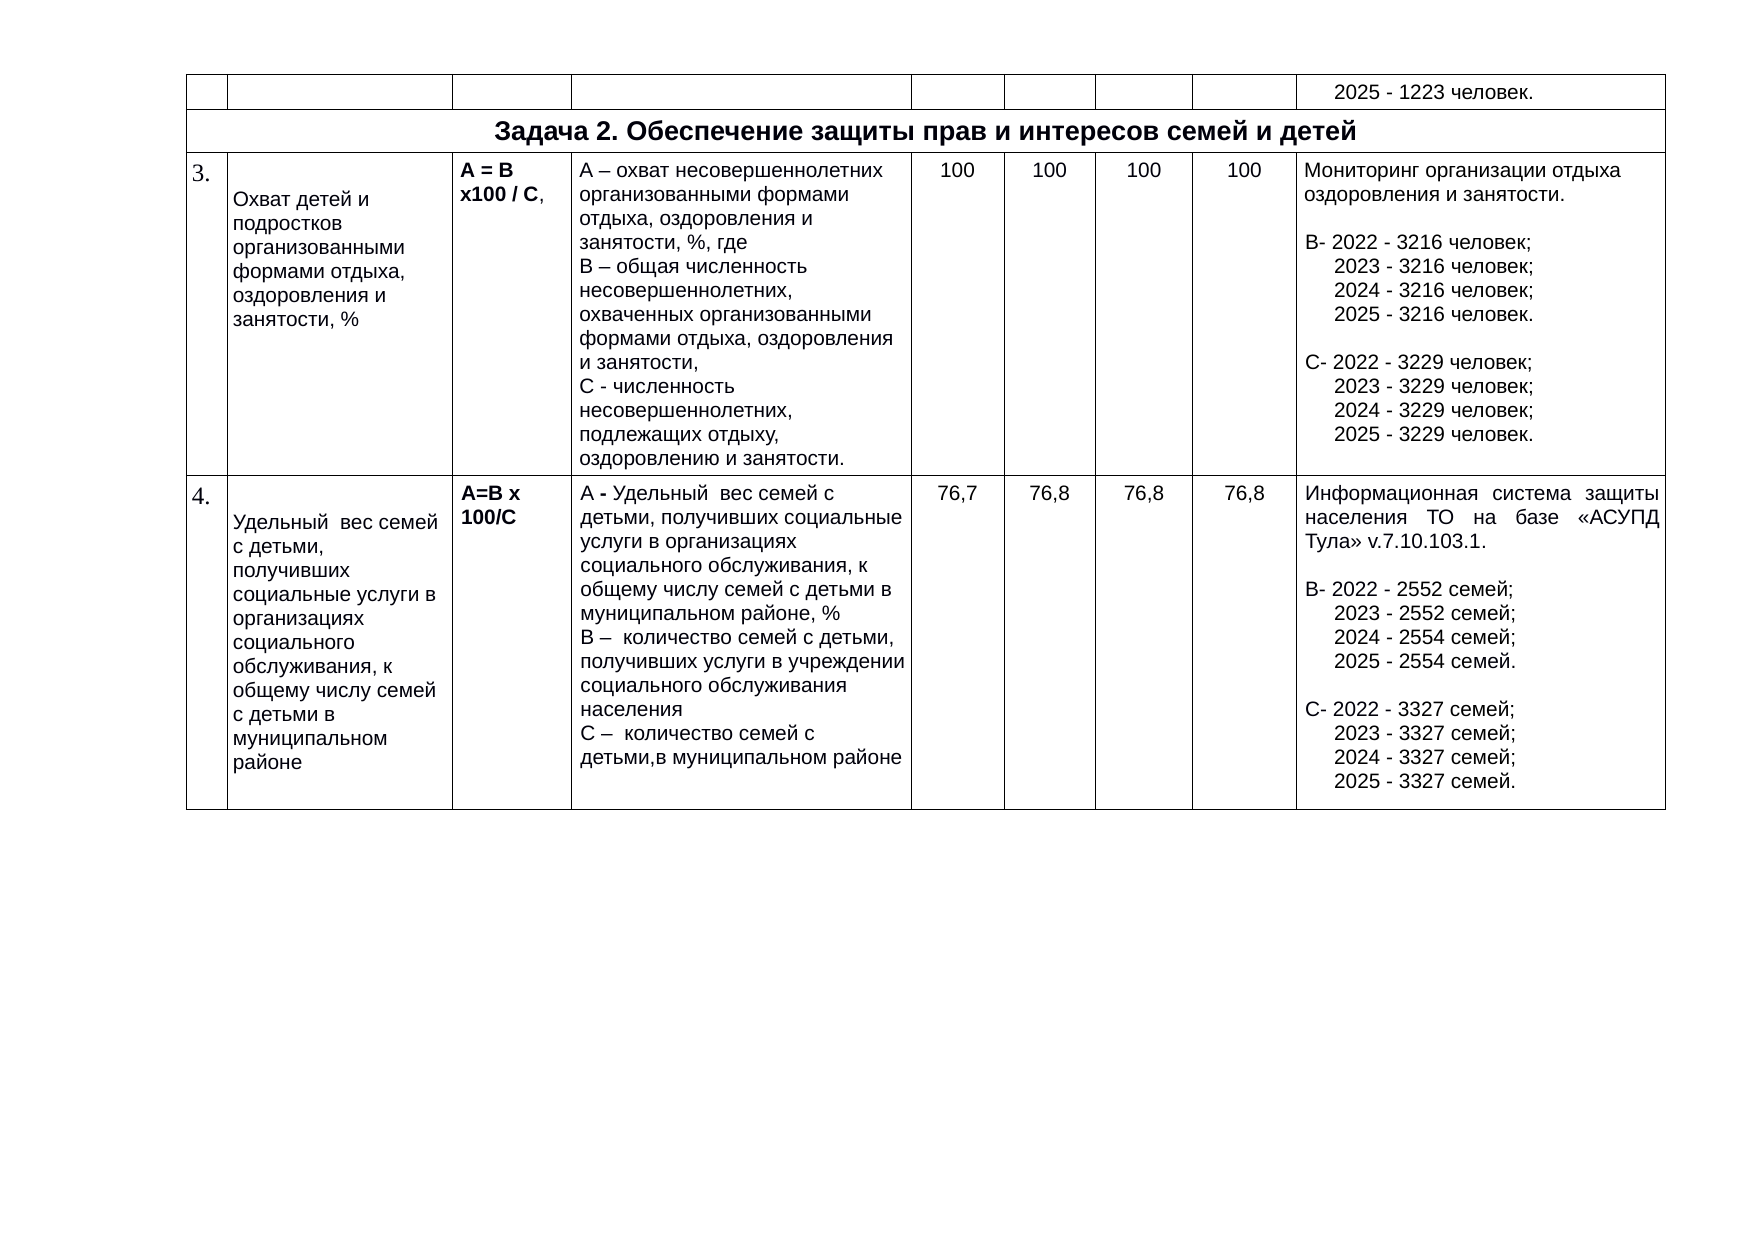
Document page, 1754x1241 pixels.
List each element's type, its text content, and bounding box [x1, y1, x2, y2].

table_cell 100 [1005, 153, 1095, 475]
table_cell 76,8 [1005, 476, 1095, 809]
table_cell Удельный вес семей с детьми, получивших социальные услуги в организациях социального обслуживания, к общему числу семей с детьми в муниципальном районе [228, 476, 452, 809]
table_cell 76,7 [912, 476, 1004, 809]
table_cell 2025 - 1223 человек. [1297, 75, 1665, 109]
table_cell [453, 75, 571, 109]
table_cell 4. [187, 476, 227, 809]
table_cell [1193, 75, 1296, 109]
table_cell [228, 75, 452, 109]
table_cell [572, 75, 911, 109]
table_cell А – охват несовершеннолетних организованными формами отдыха, оздоровления и занятости, %, где В – общая численность несовершеннолетних, охваченных организованными формами отдыха, оздоровления и занятости, С - численность несовершеннолетних, подлежащих отдыху, оздоровлению и занятости. [572, 153, 911, 475]
table_cell Информационная система защиты населения ТО на базе «АСУПД Тула» v.7.10.103.1. В- 2022 - 2552 семей; 2023 - 2552 семей; 2024 - 2554 семей; 2025 - 2554 семей. С- 2022 - 3327 семей; 2023 - 3327 семей; 2024 - 3327 семей; 2025 - 3327 семей. [1297, 476, 1665, 809]
table_cell 76,8 [1096, 476, 1192, 809]
table_cell Охват детей и подростков организованными формами отдыха, оздоровления и занятости, % [228, 153, 452, 475]
table_cell 100 [912, 153, 1004, 475]
table_cell Задача 2. Обеспечение защиты прав и интересов семей и детей [187, 110, 1665, 152]
table_cell 100 [1193, 153, 1296, 475]
table_cell [912, 75, 1004, 109]
table_cell 3. [187, 153, 227, 475]
table_cell [187, 75, 227, 109]
table_cell Мониторинг организации отдыха оздоровления и занятости. В- 2022 - 3216 человек; 2023 - 3216 человек; 2024 - 3216 человек; 2025 - 3216 человек. С- 2022 - 3229 человек; 2023 - 3229 человек; 2024 - 3229 человек; 2025 - 3229 человек. [1297, 153, 1665, 475]
table_cell А=В х 100/С [453, 476, 571, 809]
table_cell А = В х100 / С, [453, 153, 571, 475]
table_cell А - Удельный вес семей с детьми, получивших социальные услуги в организациях социального обслуживания, к общему числу семей с детьми в муниципальном районе, % В – количество семей с детьми, получивших услуги в учреждении социального обслуживания населения С – количество семей с детьми,в муниципальном районе [572, 476, 911, 809]
table_cell 76,8 [1193, 476, 1296, 809]
table_cell [1005, 75, 1095, 109]
table_cell 100 [1096, 153, 1192, 475]
table_cell [1096, 75, 1192, 109]
